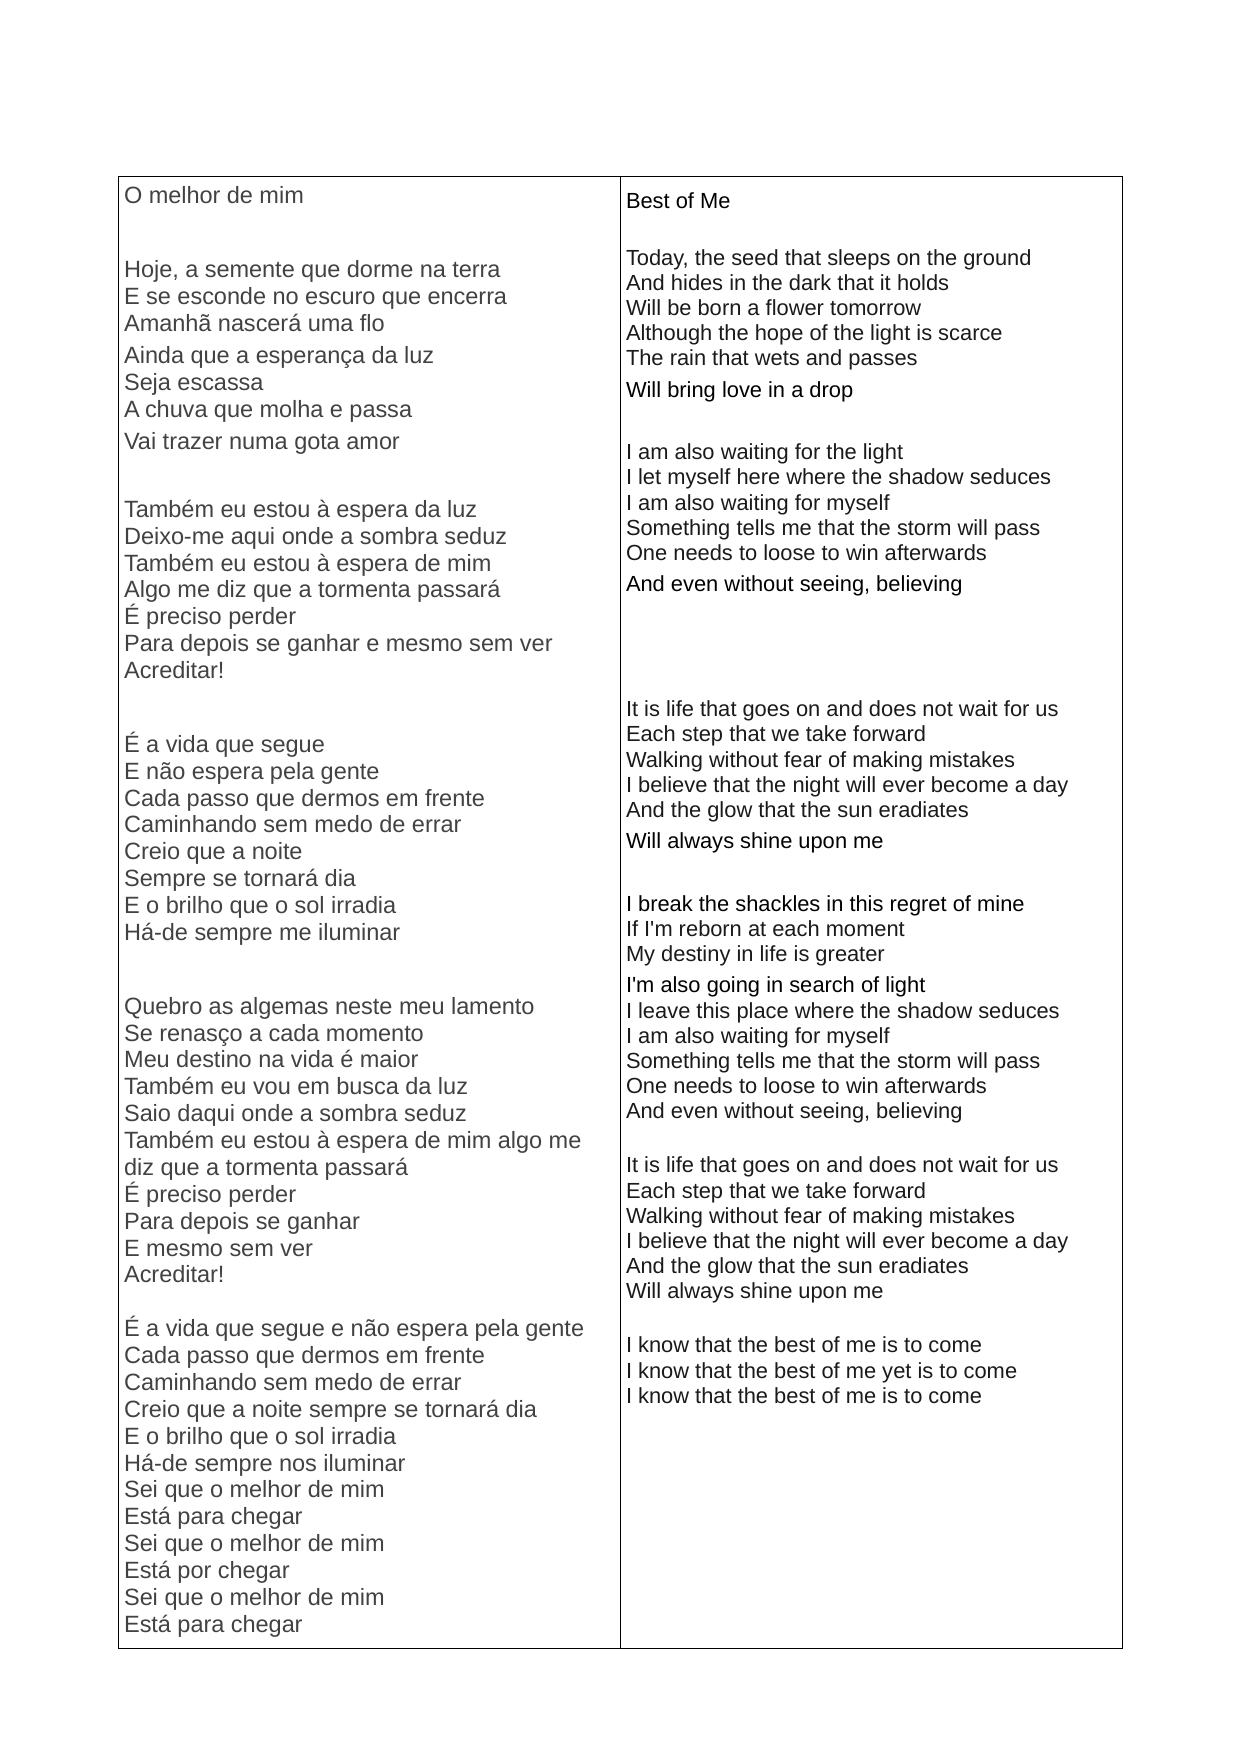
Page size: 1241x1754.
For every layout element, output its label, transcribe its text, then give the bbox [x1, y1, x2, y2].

table_header O melhor de mim Hoje, a semente que dorme na terra E se esconde no escuro que encerra Amanhã nascerá uma flo Ainda que a esperança da luz Seja escassa A chuva que molha e passa Vai trazer numa gota amor Também eu estou à espera da luz Deixo-me aqui onde a sombra seduz Também eu estou à espera de mim Algo me diz que a tormenta passará É preciso perder Para depois se ganhar e mesmo sem ver Acreditar! É a vida que segue E não espera pela gente Cada passo que dermos em frente Caminhando sem medo de errar Creio que a noite Sempre se tornará dia E o brilho que o sol irradia Há-de sempre me iluminar Quebro as algemas neste meu lamento Se renasço a cada momento Meu destino na vida é maior Também eu vou em busca da luz Saio daqui onde a sombra seduz Também eu estou à espera de mim algo me diz que a tormenta passará É preciso perder Para depois se ganhar E mesmo sem ver Acreditar! É a vida que segue e não espera pela gente Cada passo que dermos em frente Caminhando sem medo de errar Creio que a noite sempre se tornará dia E o brilho que o sol irradia Há-de sempre nos iluminar Sei que o melhor de mim Está para chegar Sei que o melhor de mim Está por chegar Sei que o melhor de mim Está para chegar [119, 177, 620, 1648]
table_header Best of Me Today, the seed that sleeps on the ground And hides in the dark that it holds Will be born a flower tomorrow Although the hope of the light is scarce The rain that wets and passes Will bring love in a drop I am also waiting for the light I let myself here where the shadow seduces I am also waiting for myself Something tells me that the storm will pass One needs to loose to win afterwards And even without seeing, believing It is life that goes on and does not wait for us Each step that we take forward Walking without fear of making mistakes I believe that the night will ever become a day And the glow that the sun eradiates Will always shine upon me I break the shackles in this regret of mine If I'm reborn at each moment My destiny in life is greater I'm also going in search of light I leave this place where the shadow seduces I am also waiting for myself Something tells me that the storm will pass One needs to loose to win afterwards And even without seeing, believing It is life that goes on and does not wait for us Each step that we take forward Walking without fear of making mistakes I believe that the night will ever become a day And the glow that the sun eradiates Will always shine upon me I know that the best of me is to come I know that the best of me yet is to come I know that the best of me is to come [621, 177, 1122, 1648]
